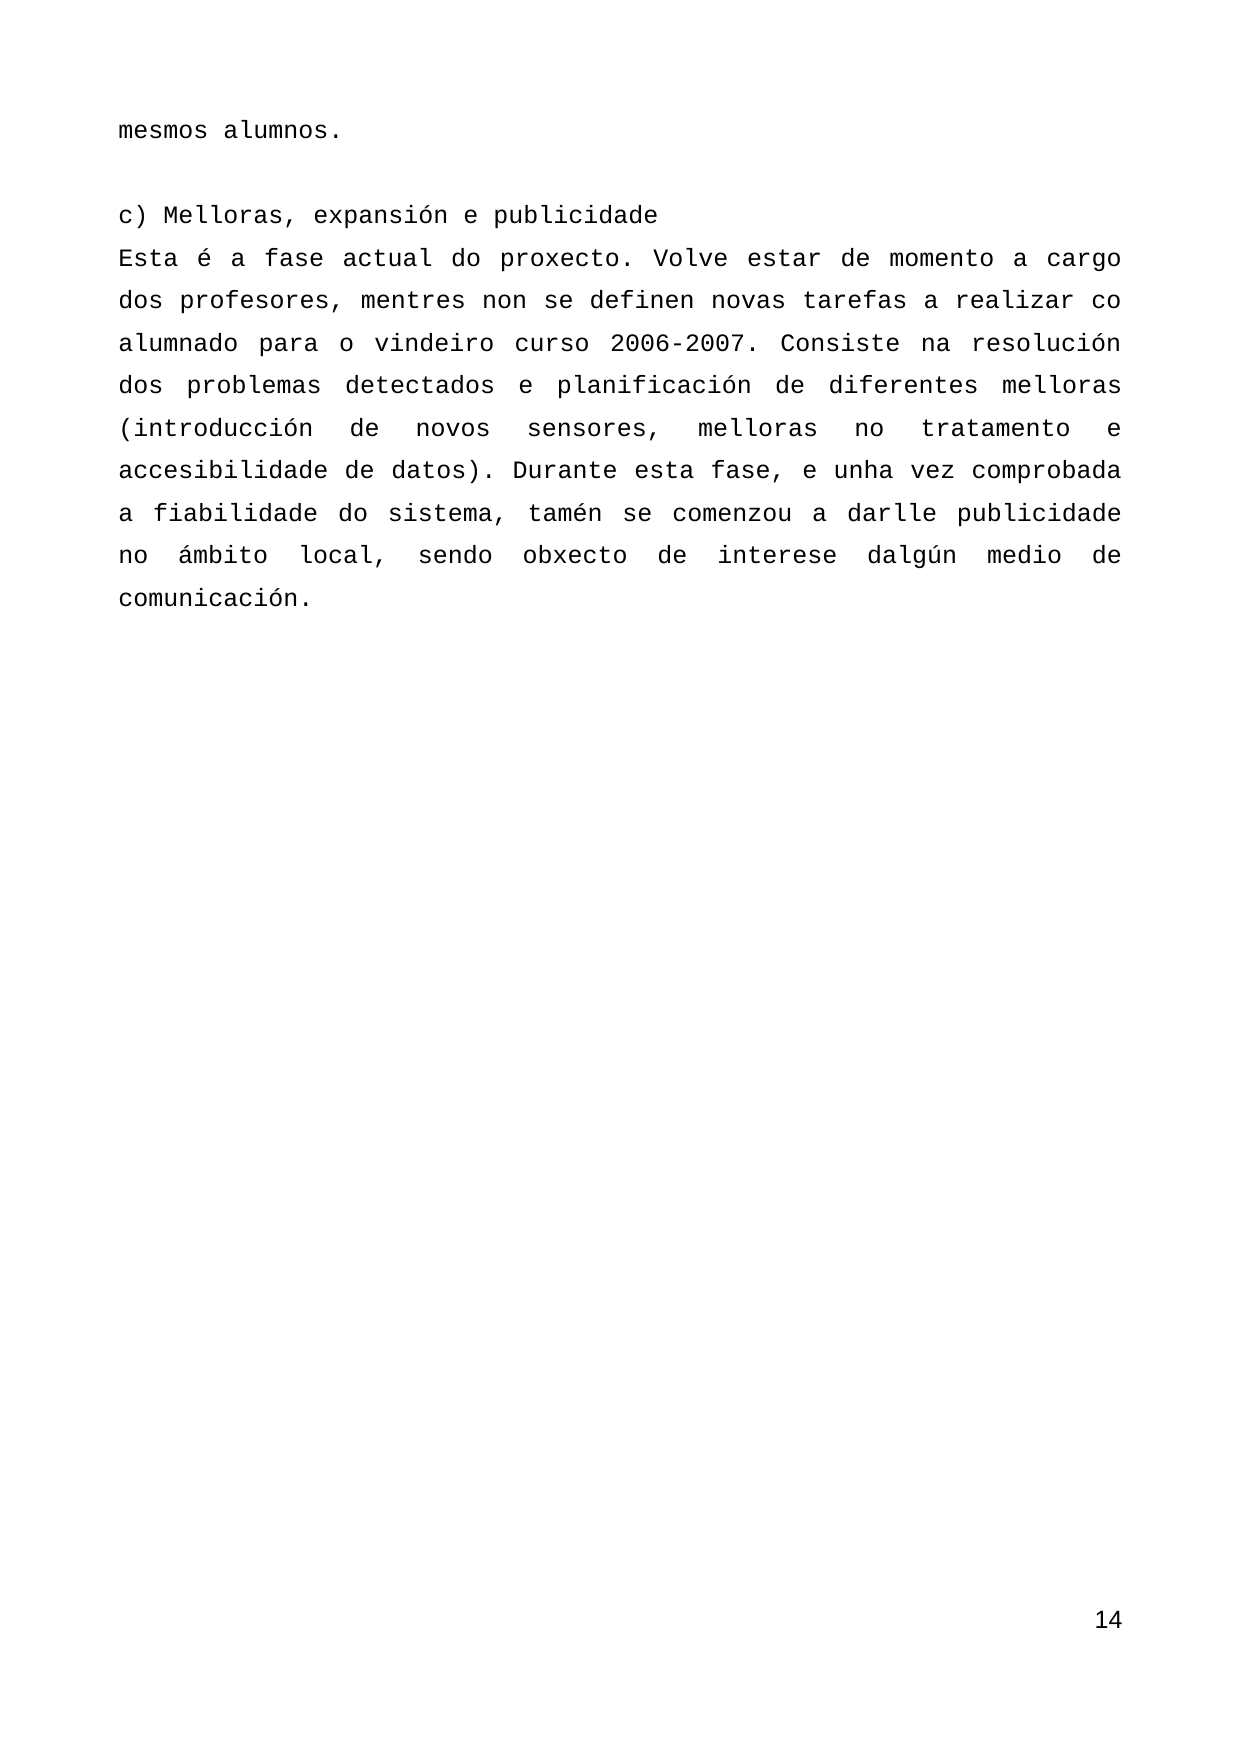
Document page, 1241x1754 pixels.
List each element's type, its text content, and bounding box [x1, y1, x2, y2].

text c) Melloras, expansión e publicidade [118, 203, 1122, 231]
text Esta é a fase actual do proxecto. Volve estar de momento a cargo dos profesores, mentres non se definen novas tarefas a realizar co alumnado para o vindeiro curso 2006-2007. Consiste na resolución dos problemas detectados e planificación de diferentes melloras (introducción de novos sensores, melloras no tratamento e accesibilidade de datos). Durante esta fase, e unha vez comprobada a fiabilidade do sistema, tamén se comenzou a darlle publicidade no ámbito local, sendo obxecto de interese dalgún medio de comunicación. [118, 246, 1122, 614]
text mesmos alumnos. [118, 118, 1122, 146]
